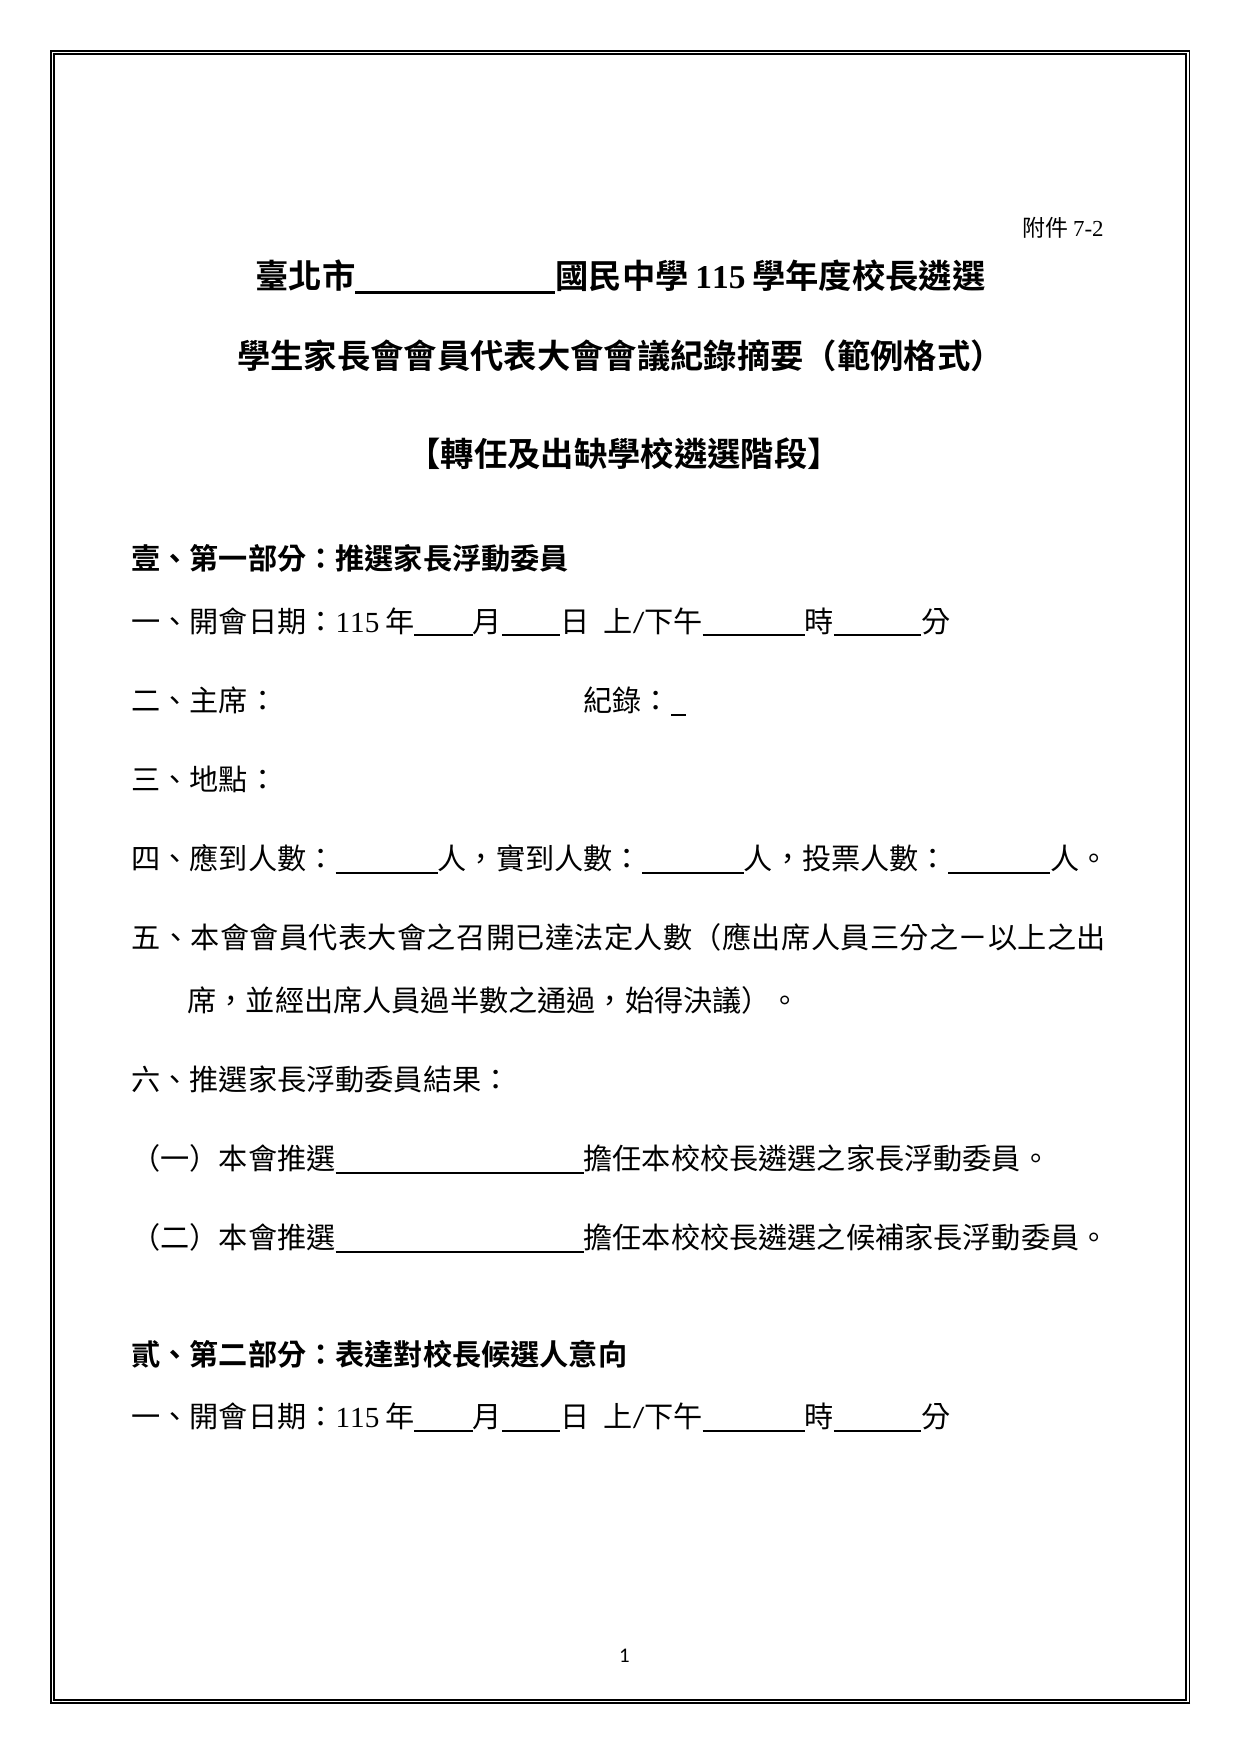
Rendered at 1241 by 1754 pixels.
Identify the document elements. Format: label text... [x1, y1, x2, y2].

text 學生家長會會員代表大會會議紀錄摘要（範例格式） [131, 312, 1109, 374]
text 【轉任及出缺學校遴選階段】 [131, 410, 1109, 472]
text 四、應到人數： 人，實到人數： 人，投票人數： 人。 [131, 815, 1109, 878]
text 五、本會會員代表大會之召開已達法定人數（應出席人員三分之ㄧ以上之出席，並經出席人員過半數之通過，始得決議）。 [131, 894, 1109, 1019]
text 附件7-2 [1022, 210, 1105, 243]
text 二、主席： 紀錄： [131, 657, 1109, 719]
text 貳、第二部分：表達對校長候選人意向 [131, 1311, 1109, 1373]
text 一、開會日期：115年 月 日 上/下午 時 分 [131, 1373, 1109, 1436]
text （二）本會推選 擔任本校校長遴選之候補家長浮動委員。 [131, 1194, 1109, 1257]
text 一、開會日期：115年 月 日 上/下午 時 分 [131, 578, 1109, 640]
text 臺北市 國民中學115學年度校長遴選 [131, 203, 1120, 303]
text 六、推選家長浮動委員結果： [131, 1036, 1109, 1098]
text 壹、第一部分：推選家長浮動委員 [131, 515, 1109, 578]
text 三、地點： [131, 736, 1109, 798]
text （一）本會推選 擔任本校校長遴選之家長浮動委員。 [131, 1115, 1109, 1178]
